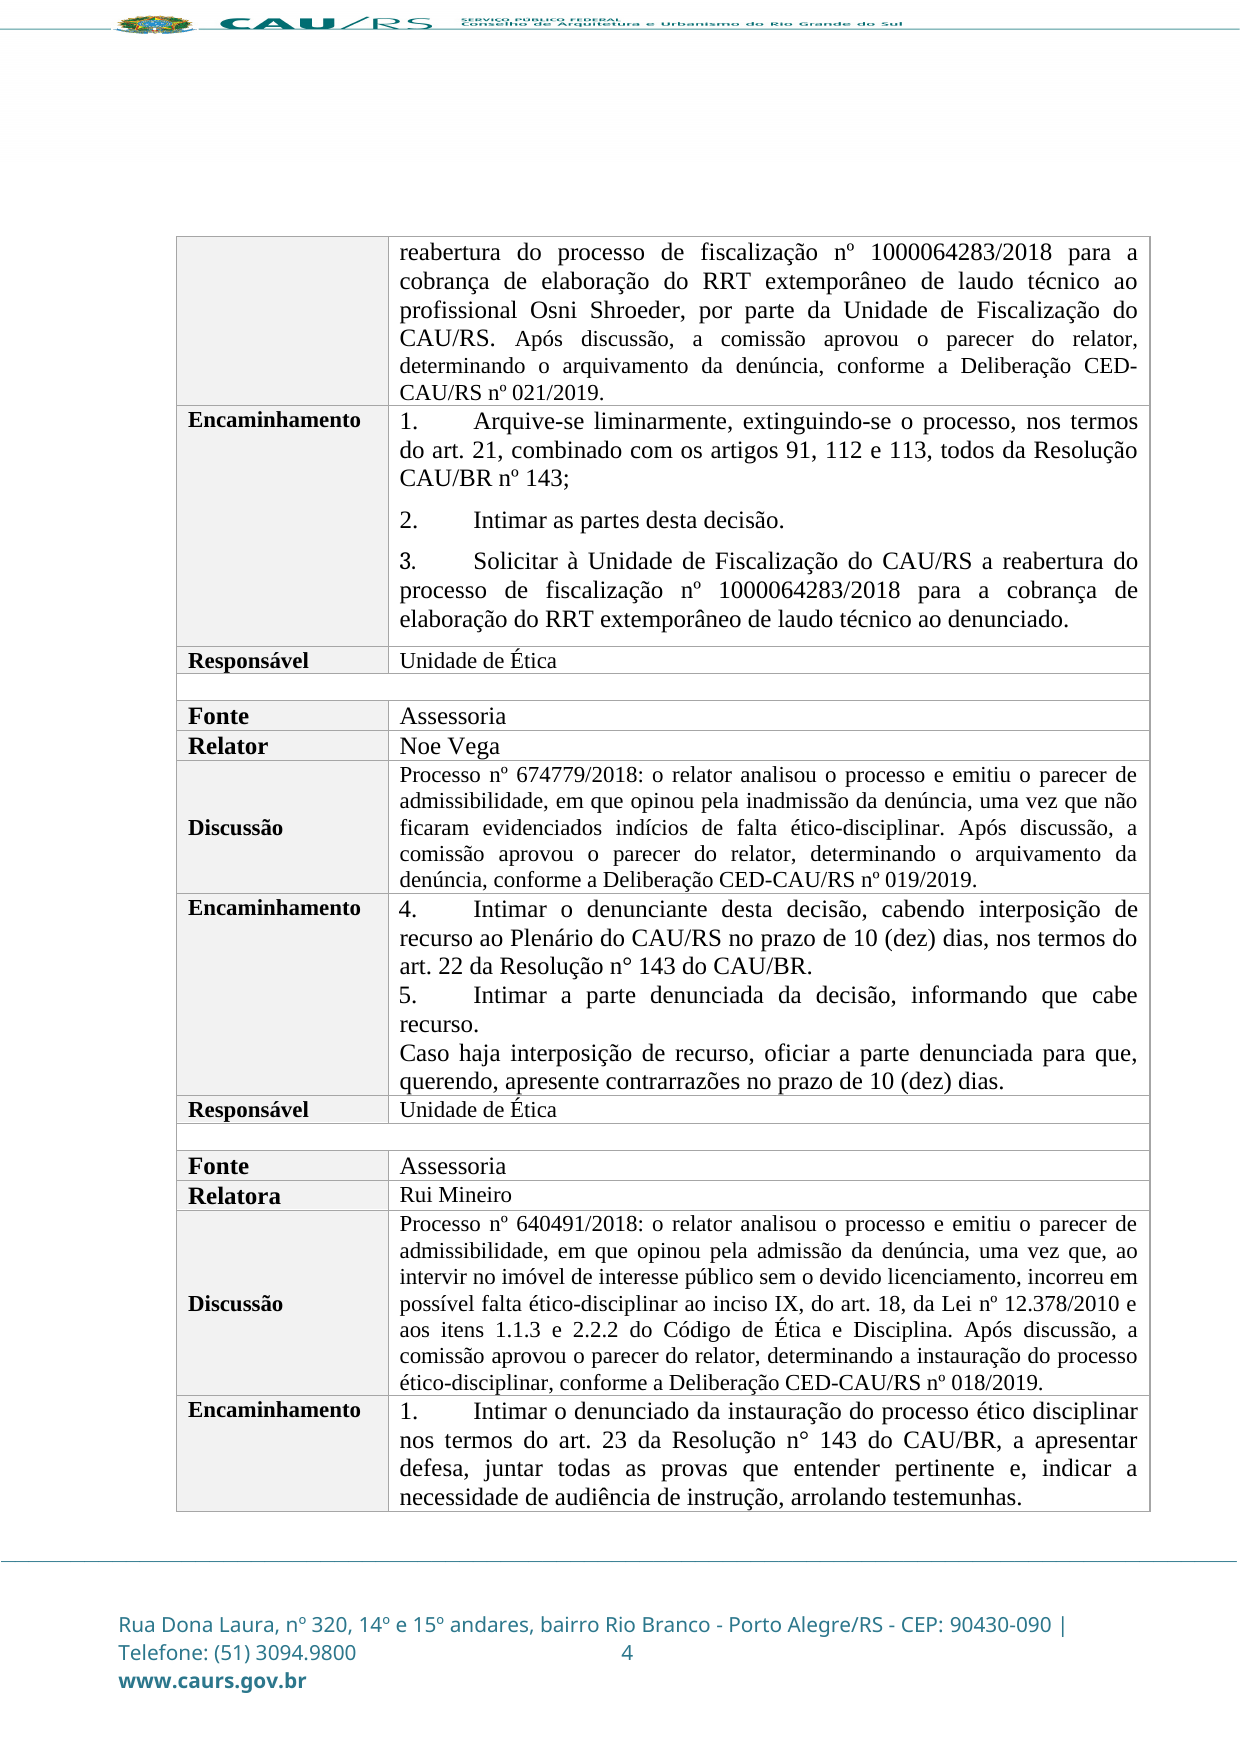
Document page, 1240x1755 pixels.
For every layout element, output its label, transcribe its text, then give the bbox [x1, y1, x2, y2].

table_cell Responsável [177, 647, 388, 673]
table_cell Relator [177, 731, 388, 760]
table_cell Encaminhamento [177, 1396, 388, 1511]
table_cell [177, 1124, 388, 1150]
table_cell Arquive-se liminarmente, extinguindo-se o processo, nos termos do art. 21, combinado com os artigos 91, 112 e 113, todos da Resolução CAU/BR nº 143; Intimar as partes desta decisão. Solicitar à Unidade de Fiscalização do CAU/RS a reabertura do processo de fiscalização nº 1000064283/2018 para a cobrança de elaboração do RRT extemporâneo de laudo técnico ao denunciado. [389, 406, 1149, 646]
table_cell Assessoria [389, 701, 1149, 730]
table_cell reabertura do processo de fiscalização nº 1000064283/2018 para a cobrança de elaboração do RRT extemporâneo de laudo técnico ao profissional Osni Shroeder, por parte da Unidade de Fiscalização do CAU/RS. Após discussão, a comissão aprovou o parecer do relator, determinando o arquivamento da denúncia, conforme a Deliberação CED-CAU/RS nº 021/2019. [389, 237, 1149, 405]
table_cell Processo nº 640491/2018: o relator analisou o processo e emitiu o parecer de admissibilidade, em que opinou pela admissão da denúncia, uma vez que, ao intervir no imóvel de interesse público sem o devido licenciamento, incorreu em possível falta ético-disciplinar ao inciso IX, do art. 18, da Lei nº 12.378/2010 e aos itens 1.1.3 e 2.2.2 do Código de Ética e Disciplina. Após discussão, a comissão aprovou o parecer do relator, determinando a instauração do processo ético-disciplinar, conforme a Deliberação CED-CAU/RS nº 018/2019. [389, 1211, 1149, 1395]
table_cell [177, 674, 388, 700]
table_cell Encaminhamento [177, 406, 388, 646]
table_cell Encaminhamento [177, 894, 388, 1095]
table_cell Intimar o denunciado da instauração do processo ético disciplinar nos termos do art. 23 da Resolução n° 143 do CAU/BR, a apresentar defesa, juntar todas as provas que entender pertinente e, indicar a necessidade de audiência de instrução, arrolando testemunhas. [389, 1396, 1149, 1511]
table_cell Relatora [177, 1181, 388, 1209]
table_cell [388, 1124, 1149, 1150]
table_cell Unidade de Ética [389, 1096, 1149, 1122]
table_cell Intimar o denunciante desta decisão, cabendo interposição de recurso ao Plenário do CAU/RS no prazo de 10 (dez) dias, nos termos do art. 22 da Resolução n° 143 do CAU/BR. Intimar a parte denunciada da decisão, informando que cabe recurso. Caso haja interposição de recurso, oficiar a parte denunciada para que, querendo, apresente contrarrazões no prazo de 10 (dez) dias. [389, 894, 1149, 1095]
table_cell Rui Mineiro [389, 1181, 1149, 1209]
table_cell Fonte [177, 701, 388, 730]
table_cell Processo nº 674779/2018: o relator analisou o processo e emitiu o parecer de admissibilidade, em que opinou pela inadmissão da denúncia, uma vez que não ficaram evidenciados indícios de falta ético-disciplinar. Após discussão, a comissão aprovou o parecer do relator, determinando o arquivamento da denúncia, conforme a Deliberação CED-CAU/RS nº 019/2019. [389, 761, 1149, 893]
table_cell [177, 237, 388, 405]
table_cell Unidade de Ética [389, 647, 1149, 673]
table_cell Assessoria [389, 1151, 1149, 1180]
table_cell Discussão [177, 1211, 388, 1395]
table_cell Discussão [177, 761, 388, 893]
table_cell Fonte [177, 1151, 388, 1180]
table_cell [388, 674, 1149, 700]
table_cell Responsável [177, 1096, 388, 1122]
table_cell Noe Vega [389, 731, 1149, 760]
